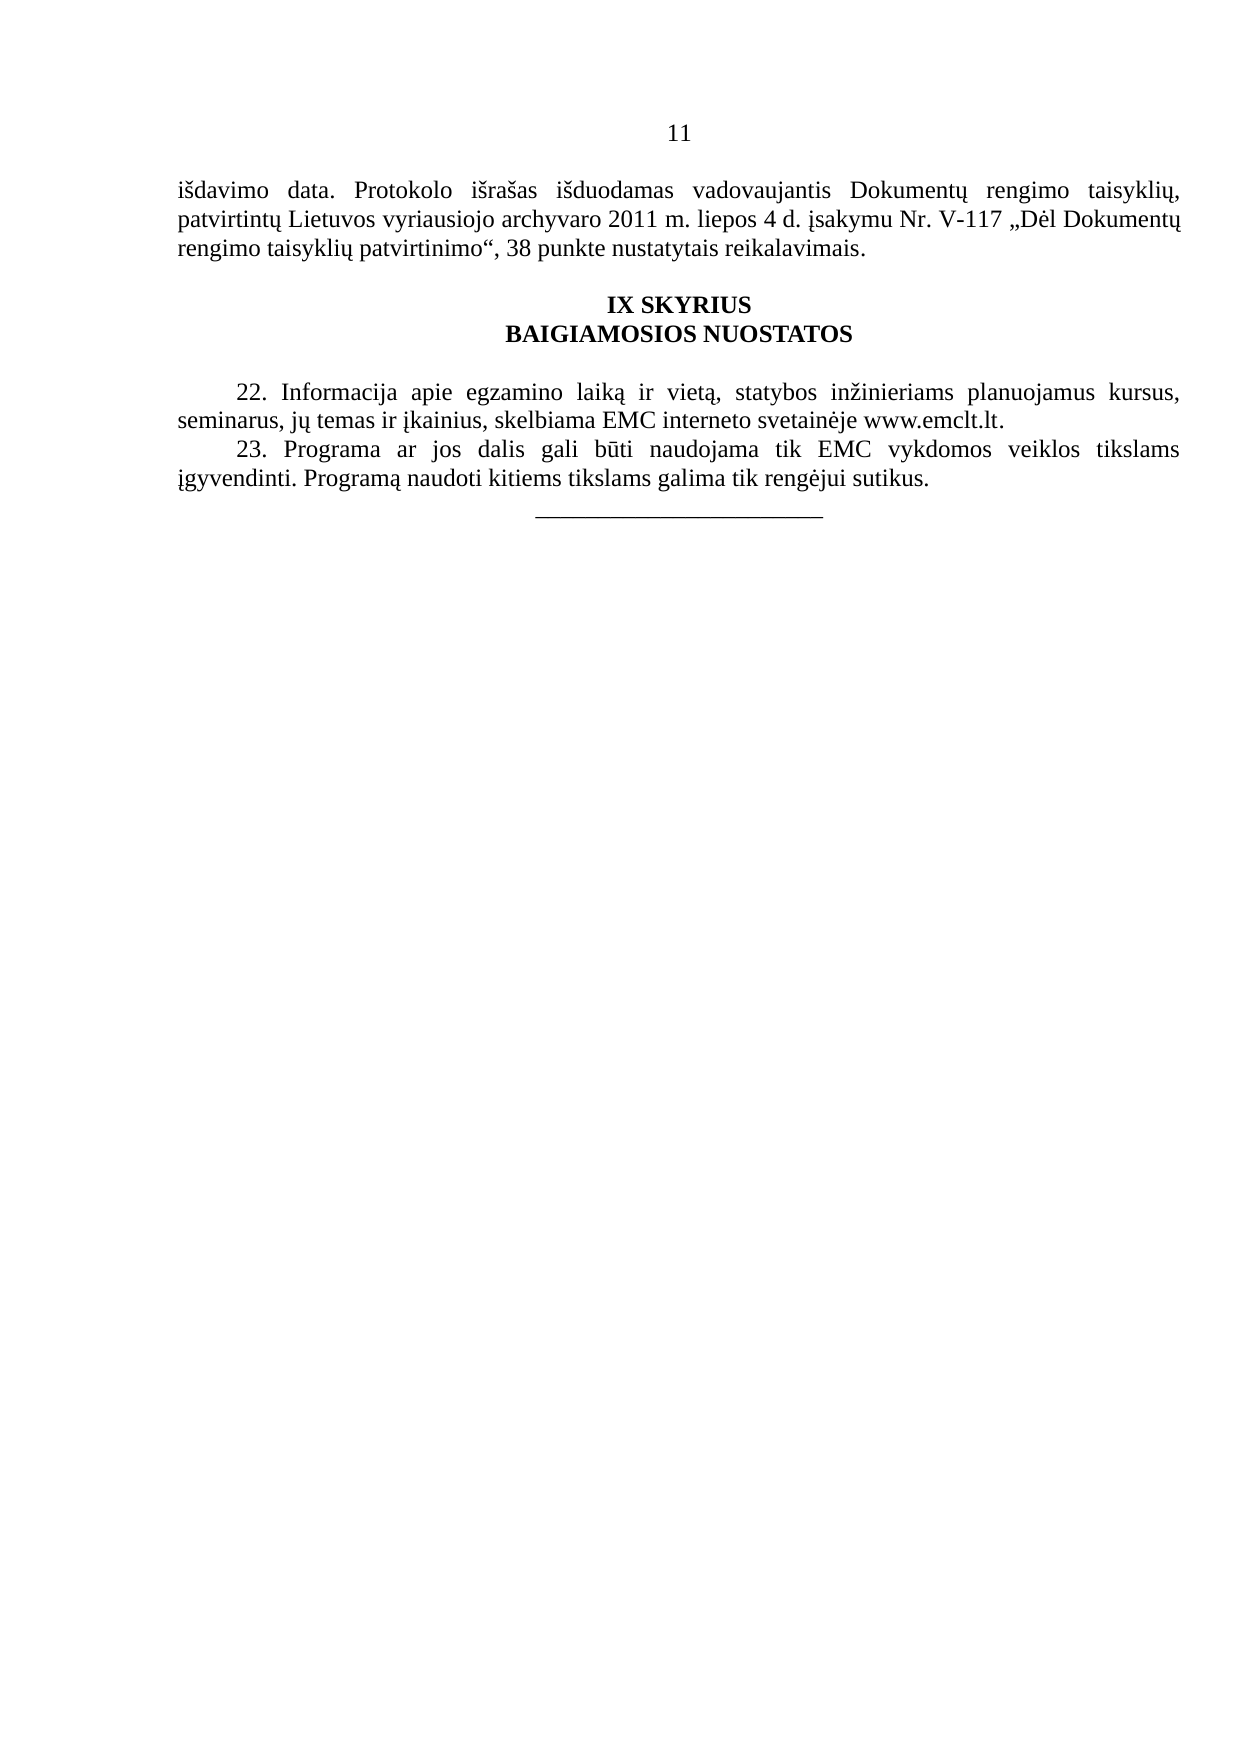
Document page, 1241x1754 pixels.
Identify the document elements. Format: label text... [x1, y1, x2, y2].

text 23. Programa ar jos dalis gali būti naudojama tik EMC vykdomos veiklos tikslams įgyvendinti. Programą naudoti kitiems tikslams galima tik rengėjui sutikus. [177, 434, 1181, 492]
text išdavimo data. Protokolo išrašas išduodamas vadovaujantis Dokumentų rengimo taisyklių, patvirtintų Lietuvos vyriausiojo archyvaro 2011 m. liepos 4 d. įsakymu Nr. V-117 „Dėl Dokumentų rengimo taisyklių patvirtinimo“, 38 punkte nustatytais reikalavimais. [177, 176, 1181, 262]
text _______________________ [177, 492, 1181, 521]
text 22. Informacija apie egzamino laiką ir vietą, statybos inžinieriams planuojamus kursus, seminarus, jų temas ir įkainius, skelbiama EMC interneto svetainėje www.emclt.lt. [177, 377, 1181, 434]
text IX SKYRIUS [177, 291, 1181, 319]
text BAIGIAMOSIOS NUOSTATOS [177, 319, 1181, 348]
